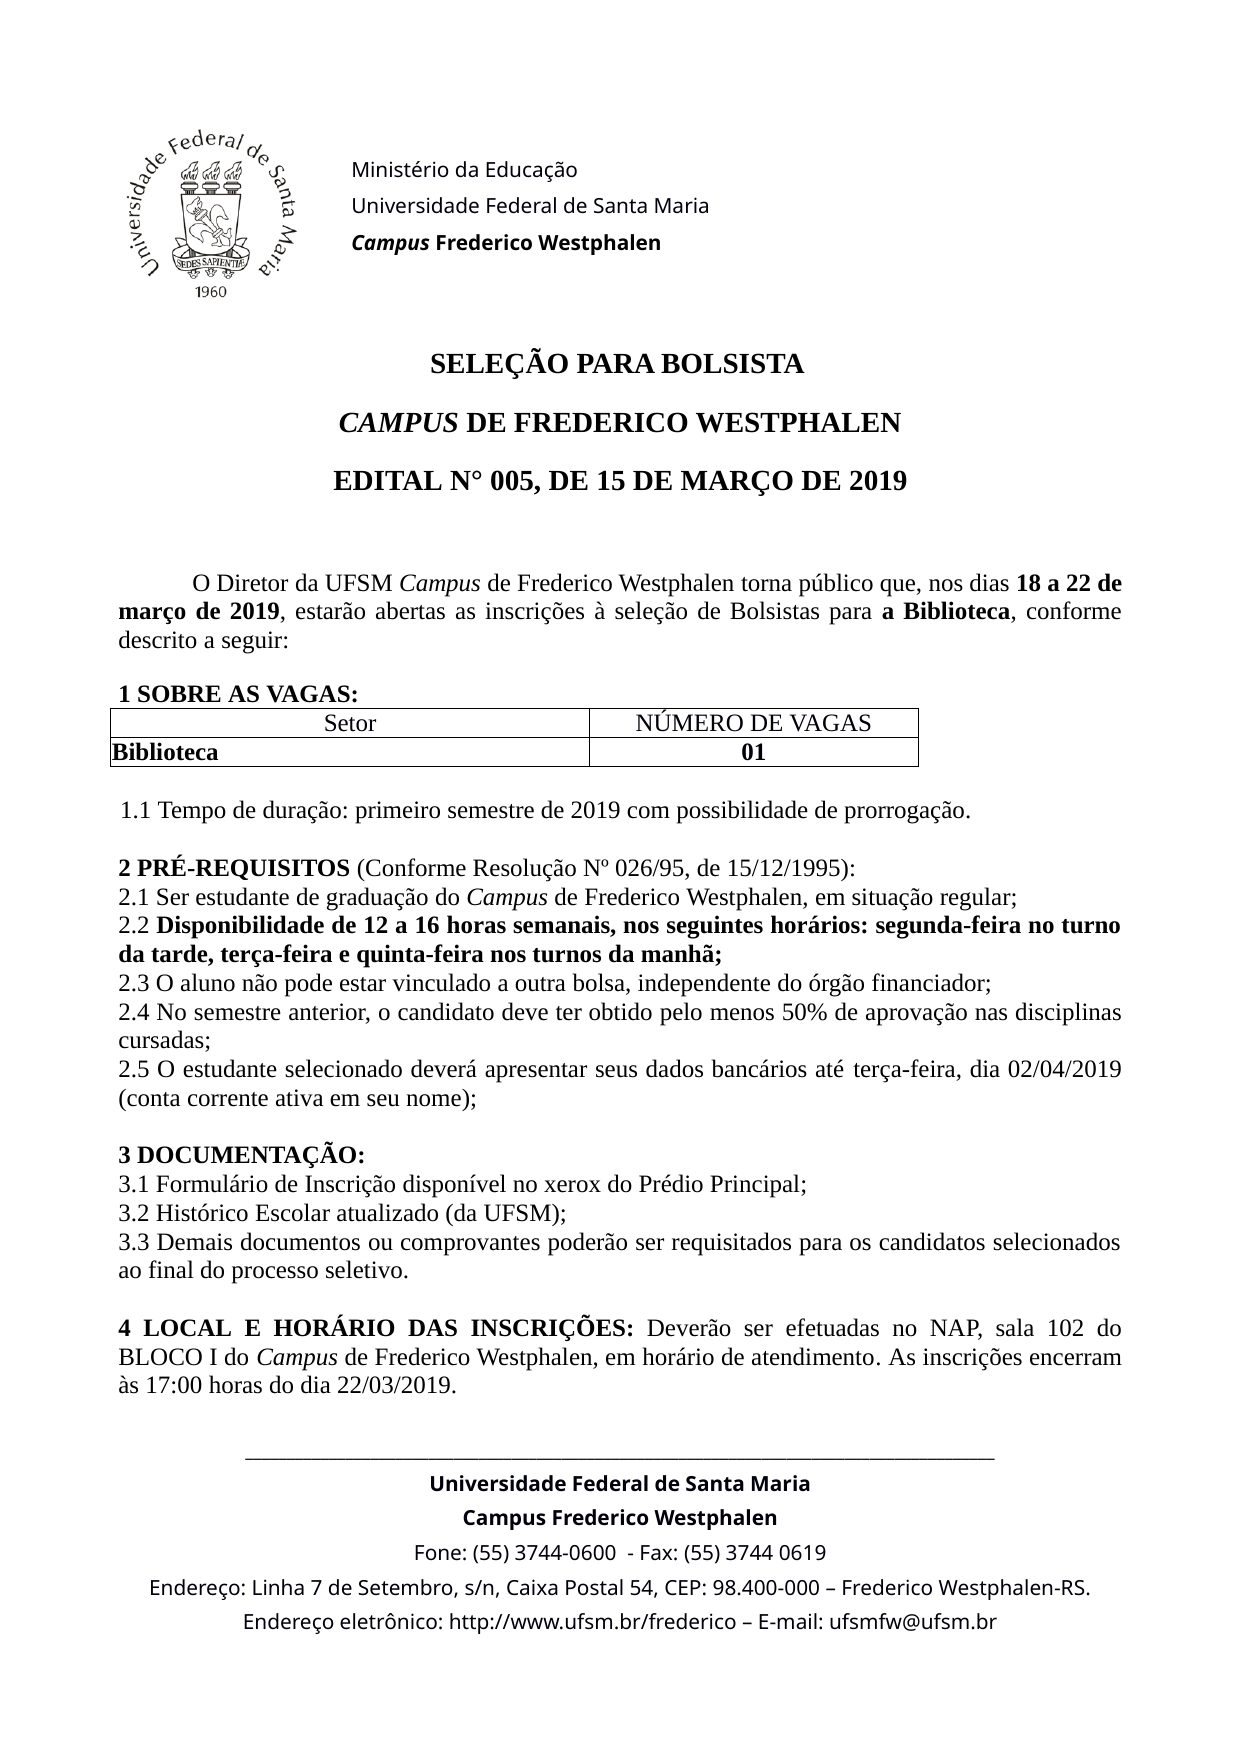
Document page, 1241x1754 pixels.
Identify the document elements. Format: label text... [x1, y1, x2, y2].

text 2 PRÉ-REQUISITOS (Conforme Resolução Nº 026/95, de 15/12/1995): [118, 853, 1122, 882]
text 2.1 Ser estudante de graduação do Campus de Frederico Westphalen, em situação regular; [118, 882, 1122, 910]
text 1.1 Tempo de duração: primeiro semestre de 2019 com possibilidade de prorrogação. [120, 795, 1122, 824]
text 3.2 Histórico Escolar atualizado (da UFSM); [118, 1198, 1122, 1227]
text 2.4 No semestre anterior, o candidato deve ter obtido pelo menos 50% de aprovação nas disciplinas cursadas; [118, 997, 1122, 1054]
table_cell Biblioteca [111, 738, 589, 766]
text 2.3 O aluno não pode estar vinculado a outra bolsa, independente do órgão financiador; [118, 968, 1122, 997]
text 4 LOCAL E HORÁRIO DAS INSCRIÇÕES: Deverão ser efetuadas no NAP, sala 102 do BLOCO I do Campus de Frederico Westphalen, em horário de atendimento. As inscrições encerram às 17:00 horas do dia 22/03/2019. [118, 1313, 1122, 1399]
picture [95, 125, 329, 301]
text CAMPUS DE FREDERICO WESTPHALEN [118, 405, 1122, 438]
table_header Setor [111, 709, 589, 737]
text 3 DOCUMENTAÇÃO: [118, 1140, 1122, 1169]
text 3.1 Formulário de Inscrição disponível no xerox do Prédio Principal; [118, 1169, 1122, 1198]
table_header NÚMERO DE VAGAS [590, 709, 918, 737]
text SELEÇÃO PARA BOLSISTA [118, 346, 1122, 380]
text EDITAL N° 005, DE 15 DE MARÇO DE 2019 [118, 463, 1122, 497]
text 1 SOBRE AS VAGAS: [118, 679, 1122, 708]
text 2.5 O estudante selecionado deverá apresentar seus dados bancários até terça-feira, dia 02/04/2019 (conta corrente ativa em seu nome); [118, 1054, 1122, 1112]
text 3.3 Demais documentos ou comprovantes poderão ser requisitados para os candidatos selecionados ao final do processo seletivo. [118, 1227, 1122, 1284]
text O Diretor da UFSM Campus de Frederico Westphalen torna público que, nos dias 18 a 22 de março de 2019, estarão abertas as inscrições à seleção de Bolsistas para a Biblioteca, conforme descrito a seguir: [118, 568, 1122, 654]
table_cell 01 [590, 738, 918, 766]
text 2.2 Disponibilidade de 12 a 16 horas semanais, nos seguintes horários: segunda-feira no turno da tarde, terça-feira e quinta-feira nos turnos da manhã; [118, 910, 1122, 968]
